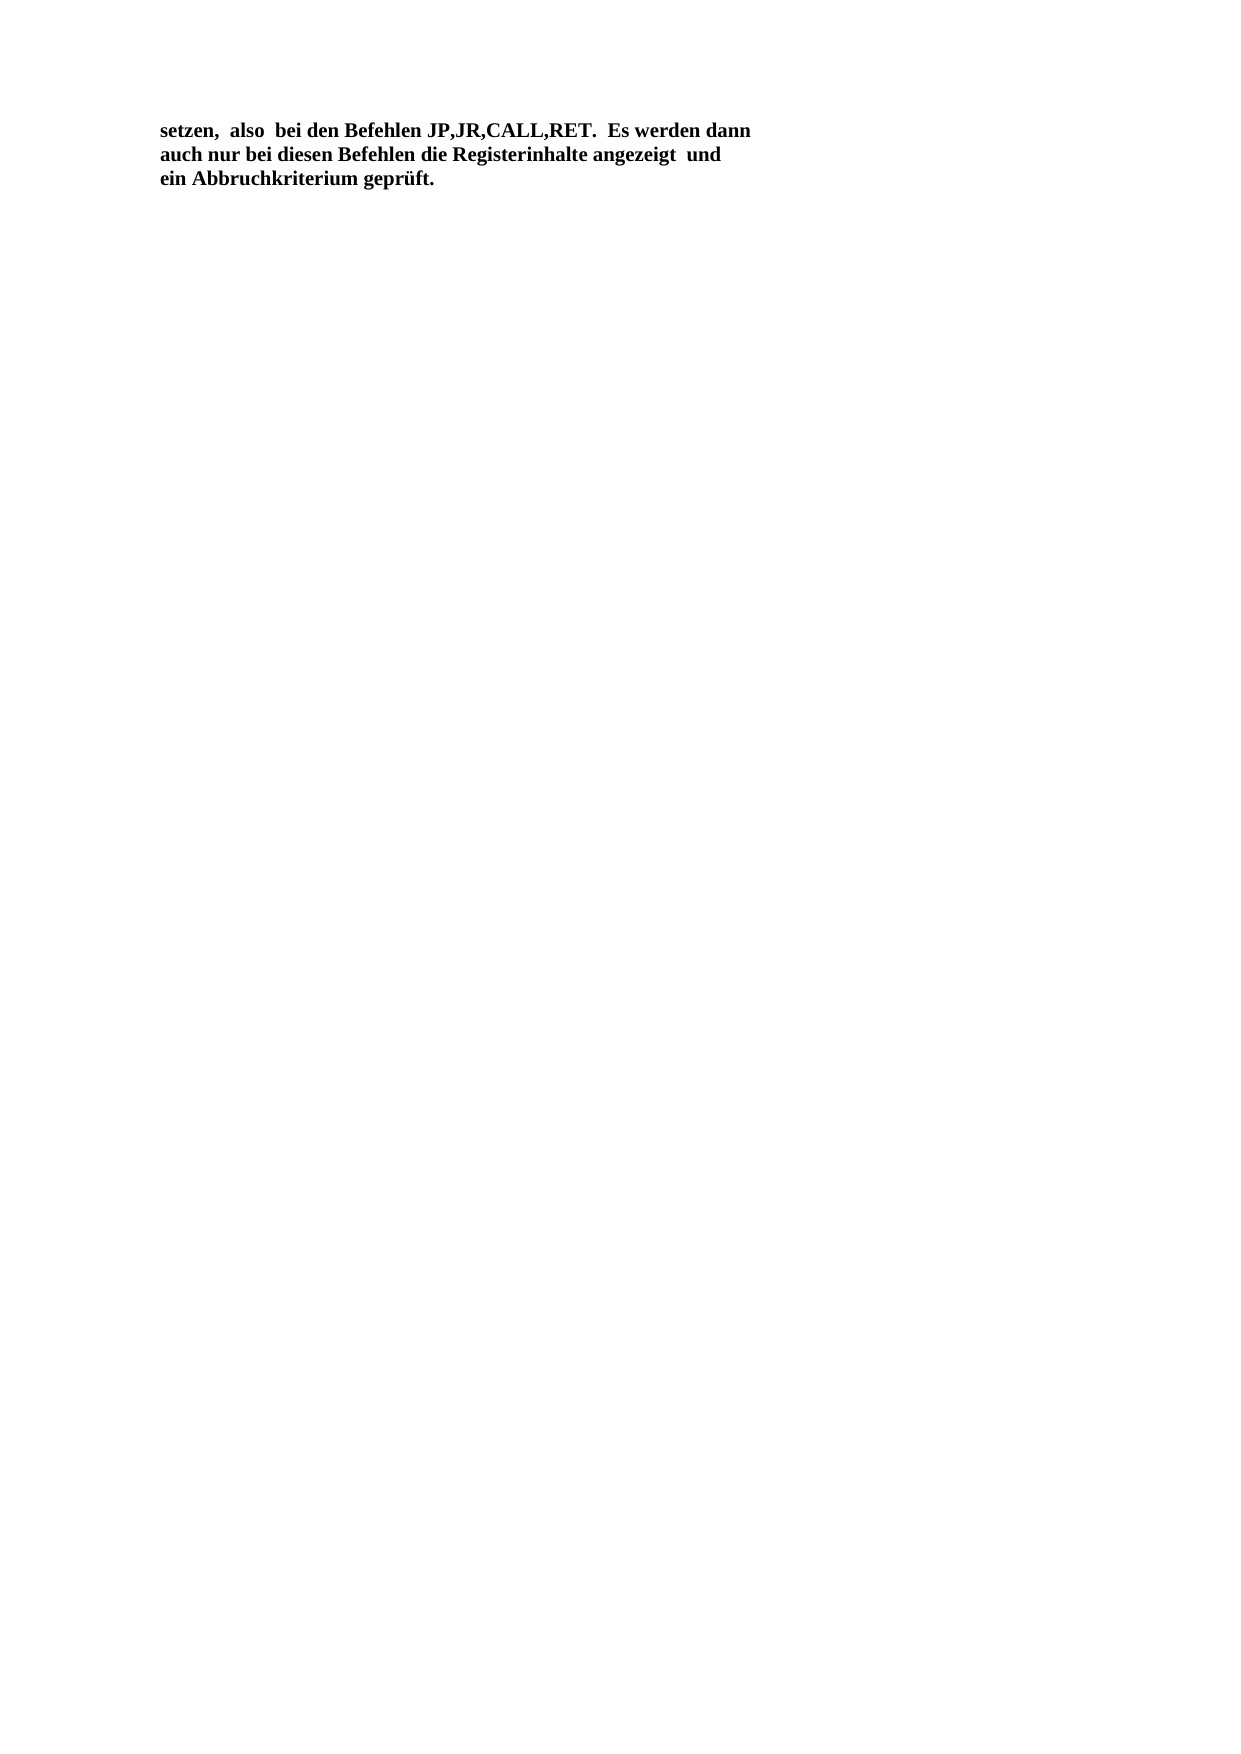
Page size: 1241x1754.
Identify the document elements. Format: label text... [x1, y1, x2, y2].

text setzen, also bei den Befehlen JP,JR,CALL,RET. Es werden dann [118, 118, 1122, 142]
text ein Abbruchkriterium geprüft. [118, 166, 1122, 190]
text auch nur bei diesen Befehlen die Registerinhalte angezeigt und [118, 142, 1122, 166]
